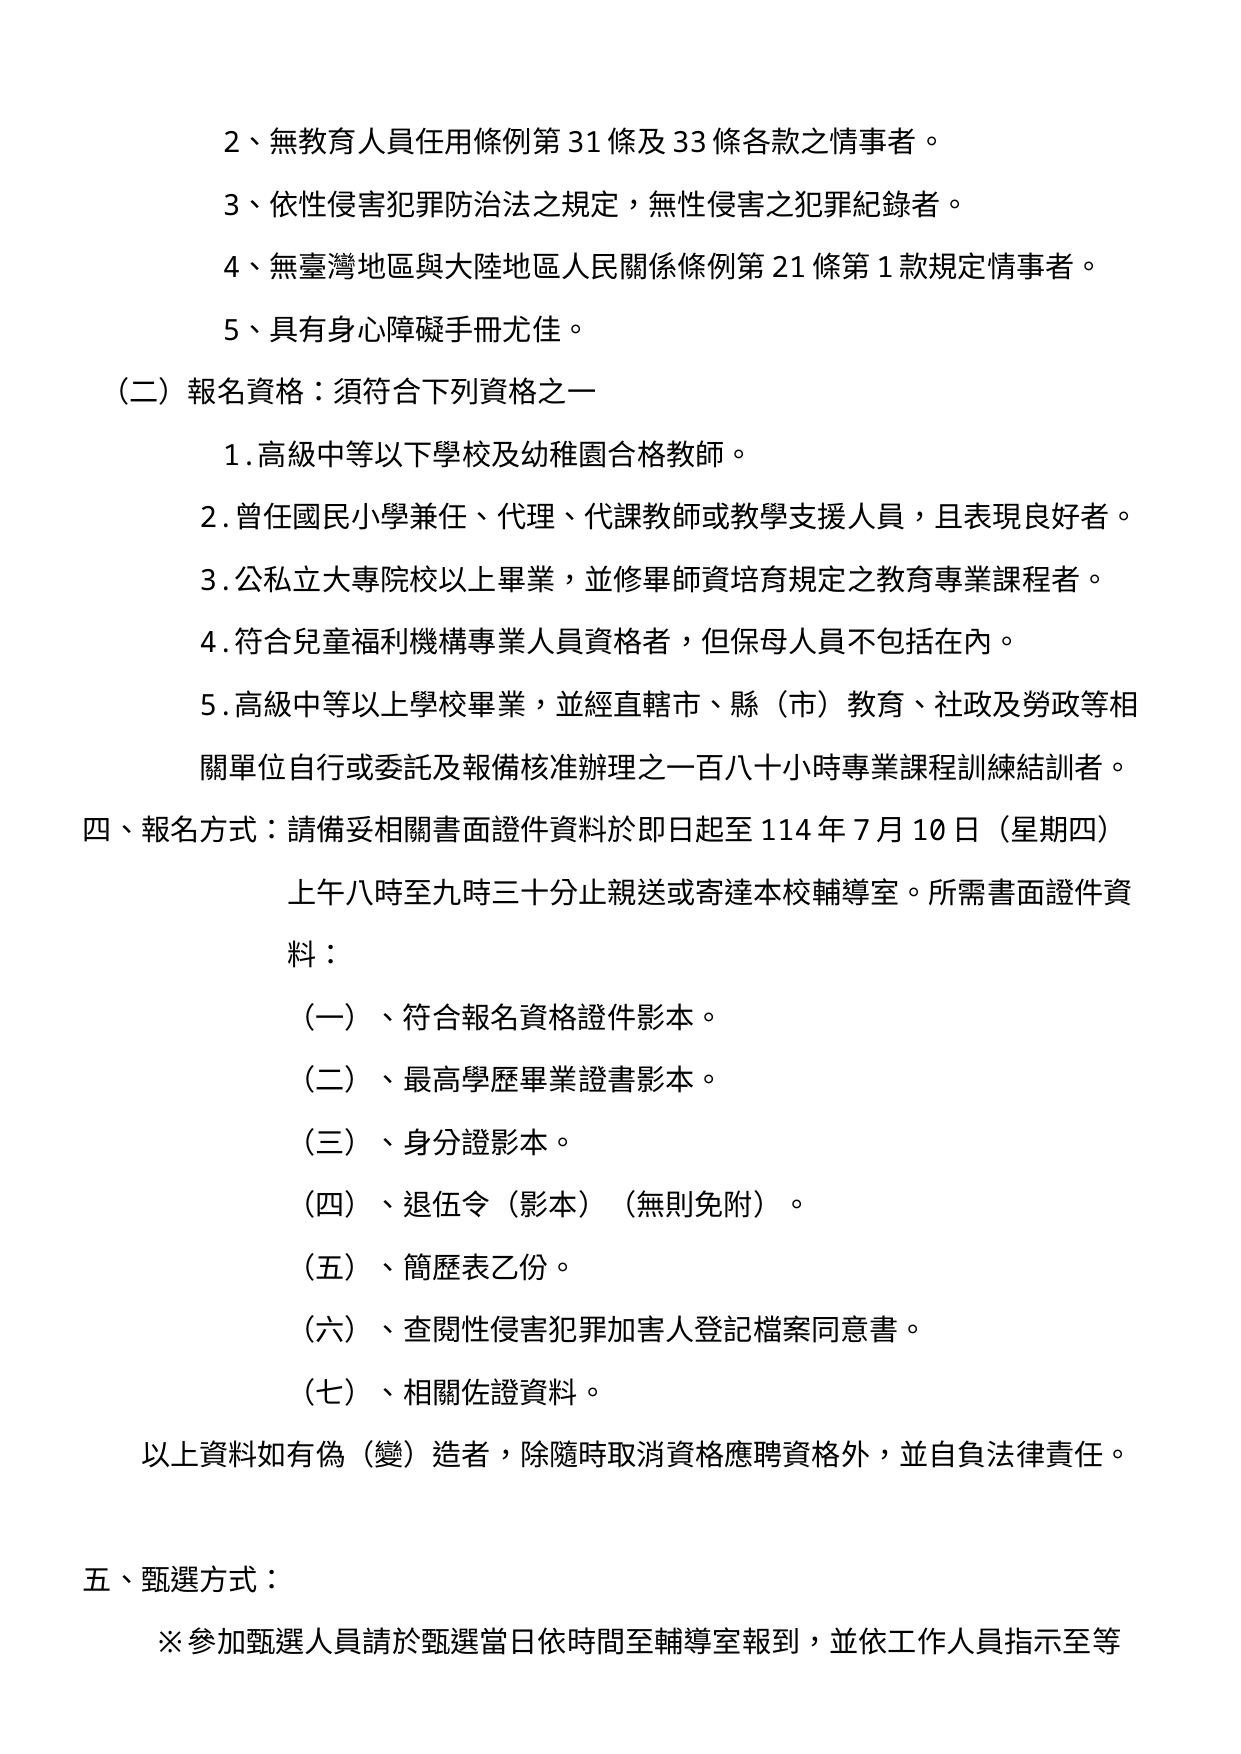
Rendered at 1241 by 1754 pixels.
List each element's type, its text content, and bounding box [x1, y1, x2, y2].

text （五）、簡歷表乙份。 [199, 1224, 1146, 1286]
text （四）、退伍令（影本）（無則免附）。 [199, 1161, 1146, 1224]
text 2、無教育人員任用條例第31條及33條各款之情事者。 [83, 99, 1146, 161]
text （六）、查閱性侵害犯罪加害人登記檔案同意書。 [199, 1286, 1146, 1349]
text （七）、相關佐證資料。 [199, 1349, 1146, 1411]
text 3、依性侵害犯罪防治法之規定，無性侵害之犯罪紀錄者。 [83, 161, 1146, 224]
text 5、具有身心障礙手冊尤佳。 [83, 286, 1146, 349]
text （二）、最高學歷畢業證書影本。 [199, 1036, 1146, 1099]
text 四、報名方式：請備妥相關書面證件資料於即日起至114年7月10日（星期四）上午八時至九時三十分止親送或寄達本校輔導室。所需書面證件資料： [83, 786, 1146, 974]
text ※參加甄選人員請於甄選當日依時間至輔導室報到，並依工作人員指示至等 [83, 1599, 1146, 1661]
text （一）、符合報名資格證件影本。 [286, 974, 1146, 1036]
text （二）報名資格：須符合下列資格之一 [83, 349, 1146, 411]
text 1.高級中等以下學校及幼稚園合格教師。 2.曾任國民小學兼任、代理、代課教師或教學支援人員，且表現良好者。 3.公私立大專院校以上畢業，並修畢師資培育規定之教育專業課程者。 4.符合兒童福利機構專業人員資格者，但保母人員不包括在內。 5.高級中等以上學校畢業，並經直轄市、縣（市）教育、社政及勞政等相關單位自行或委託及報備核准辦理之一百八十小時專業課程訓練結訓者。 [83, 411, 1146, 786]
text 以上資料如有偽（變）造者，除隨時取消資格應聘資格外，並自負法律責任。 [141, 1411, 1146, 1474]
text 4、無臺灣地區與大陸地區人民關係條例第21條第1款規定情事者。 [83, 224, 1146, 286]
text 五、甄選方式： [83, 1536, 1146, 1599]
text （三）、身分證影本。 [199, 1099, 1146, 1161]
